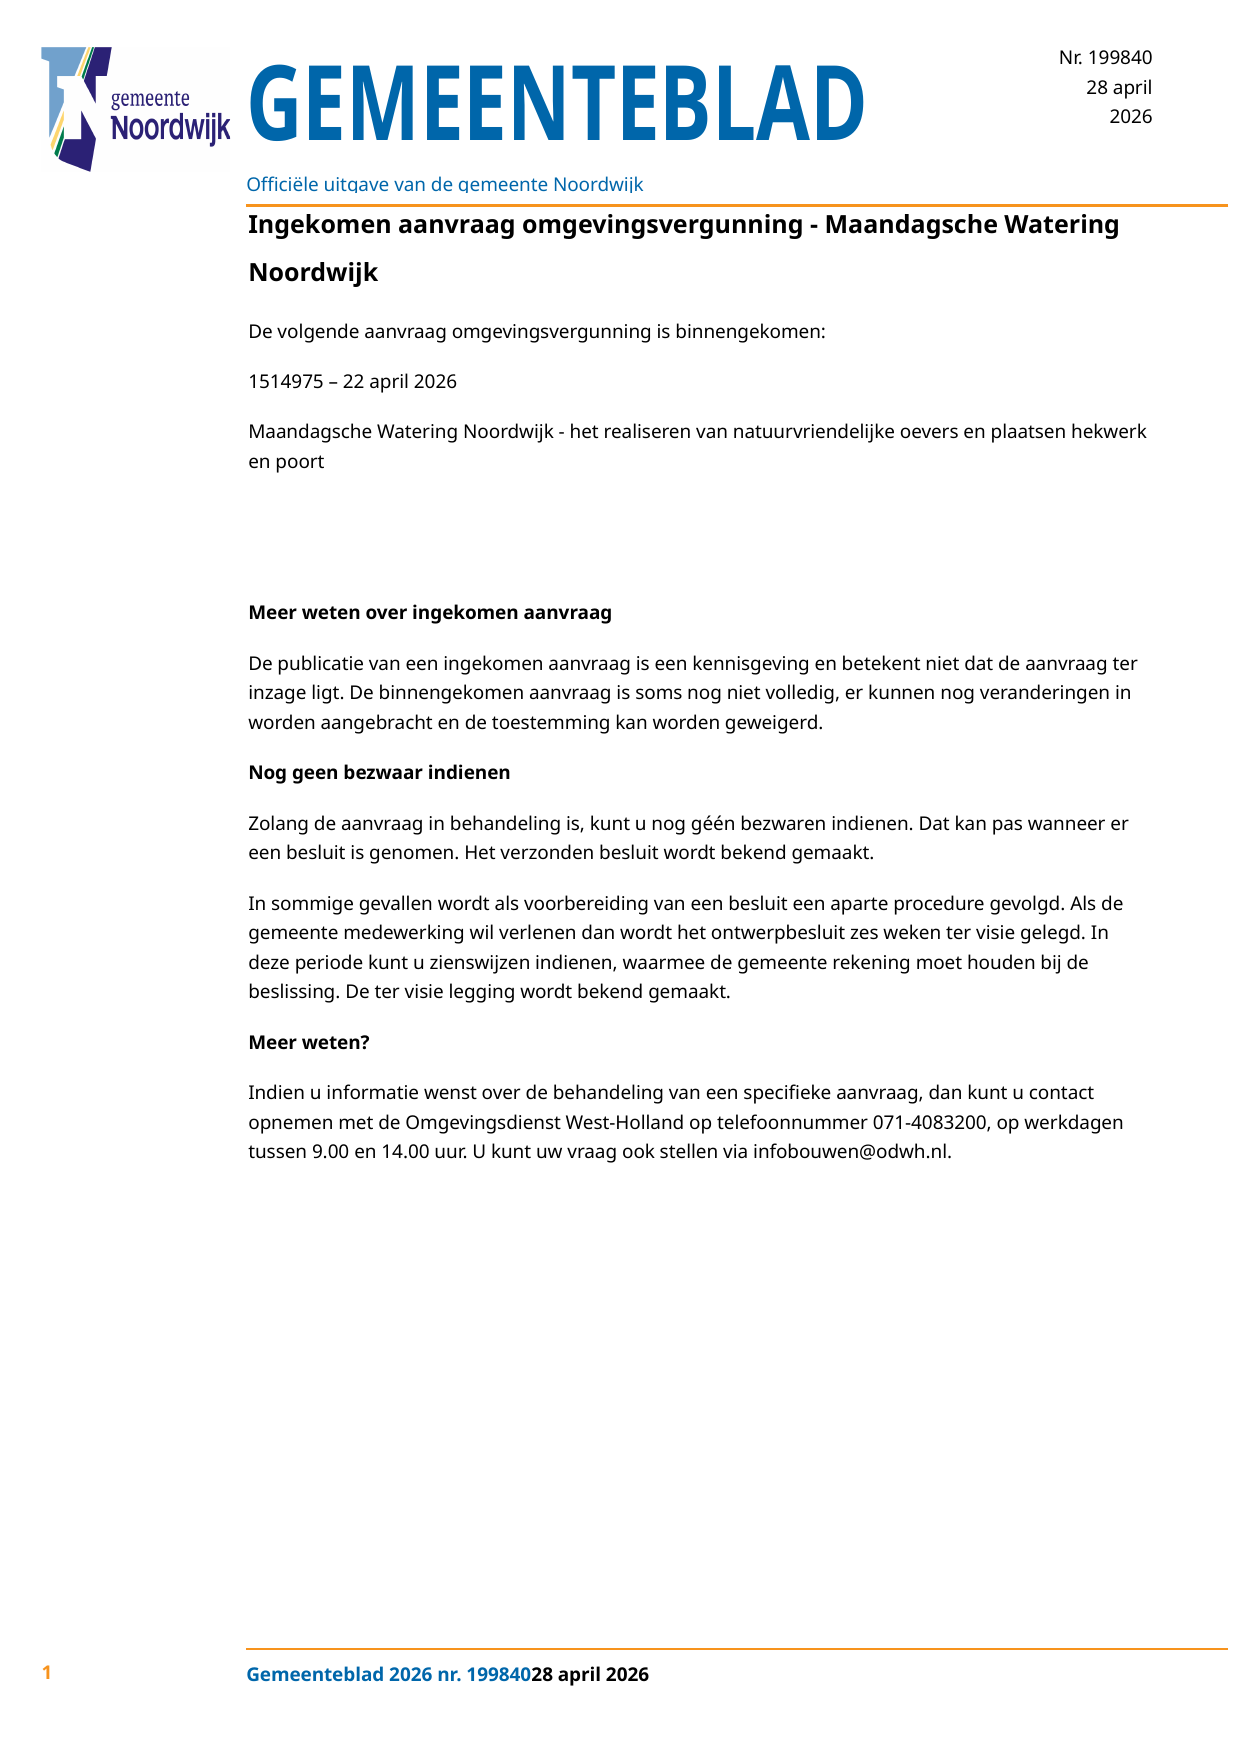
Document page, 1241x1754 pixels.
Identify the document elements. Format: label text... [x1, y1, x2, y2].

text Ingekomen aanvraag omgevingsvergunning - Maandagsche Watering Noordwijk [248, 207, 1152, 288]
text 1514975 – 22 april 2026 [248, 368, 1152, 394]
text De volgende aanvraag omgevingsvergunning is binnengekomen: [248, 318, 1152, 344]
text Zolang de aanvraag in behandeling is, kunt u nog géén bezwaren indienen. Dat kan pas wanneer er een besluit is genomen. Het verzonden besluit wordt bekend gemaakt. [248, 810, 1152, 865]
picture [41, 47, 231, 172]
text Indien u informatie wenst over de behandeling van een specifieke aanvraag, dan kunt u contact opnemen met de Omgevingsdienst West-Holland op telefoonnummer 071-4083200, op werkdagen tussen 9.00 en 14.00 uur. U kunt uw vraag ook stellen via infobouwen@odwh.nl. [248, 1079, 1152, 1164]
text De publicatie van een ingekomen aanvraag is een kennisgeving en betekent niet dat de aanvraag ter inzage ligt. De binnengekomen aanvraag is soms nog niet volledig, er kunnen nog veranderingen in worden aangebracht en de toestemming kan worden geweigerd. [248, 650, 1152, 735]
text Meer weten over ingekomen aanvraag [248, 599, 1152, 625]
text Maandagsche Watering Noordwijk - het realiseren van natuurvriendelijke oevers en plaatsen hekwerk en poort [248, 419, 1152, 474]
text In sommige gevallen wordt als voorbereiding van een besluit een aparte procedure gevolgd. Als de gemeente medewerking wil verlenen dan wordt het ontwerpbesluit zes weken ter visie gelegd. In deze periode kunt u zienswijzen indienen, waarmee de gemeente rekening moet houden bij de beslissing. De ter visie legging wordt bekend gemaakt. [248, 890, 1152, 1004]
text Nog geen bezwaar indienen [248, 759, 1152, 785]
text Meer weten? [248, 1029, 1152, 1055]
